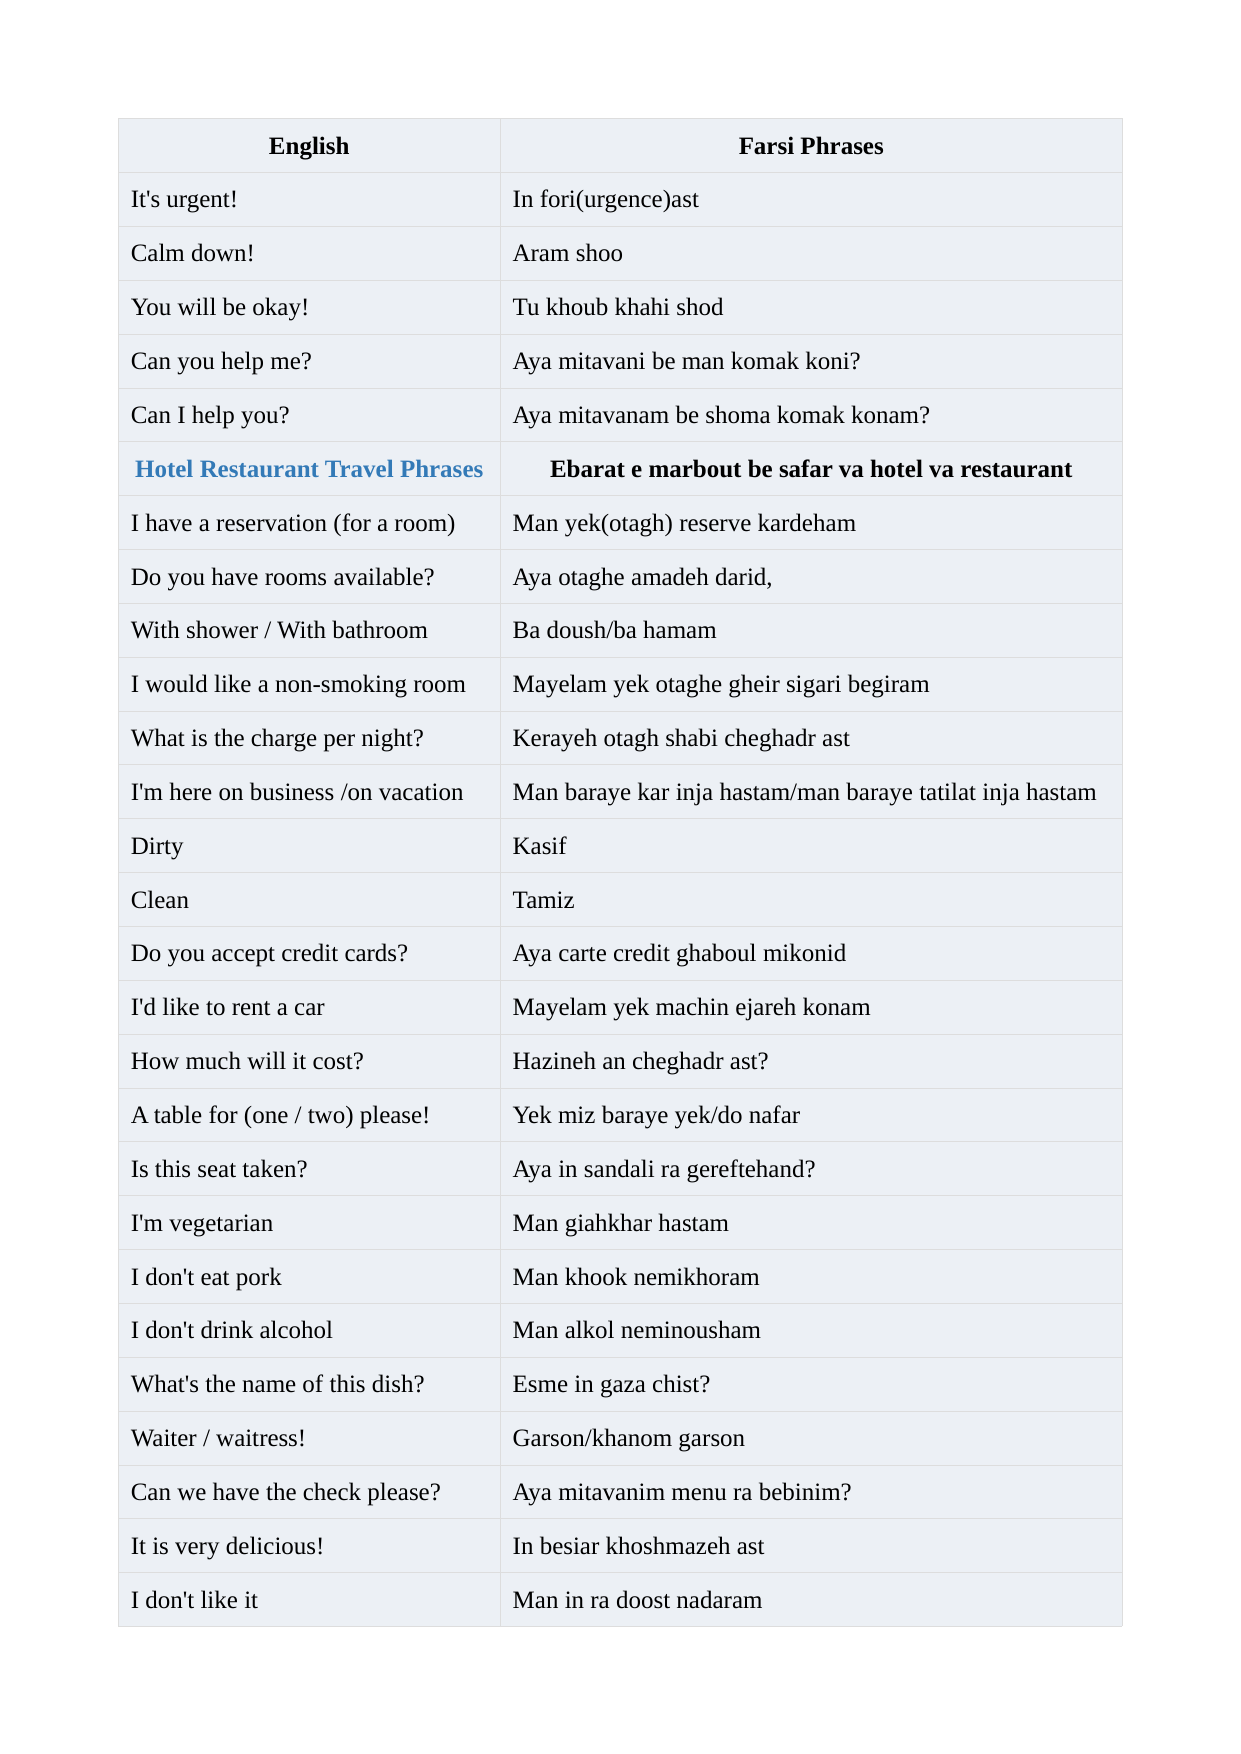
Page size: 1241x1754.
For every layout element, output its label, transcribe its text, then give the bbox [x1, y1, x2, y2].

table_cell I don't like it [119, 1573, 500, 1626]
table_header Farsi Phrases [501, 119, 1122, 172]
table_cell Do you have rooms available? [119, 550, 500, 603]
table_cell Esme in gaza chist? [501, 1358, 1122, 1411]
table_cell A table for (one / two) please! [119, 1089, 500, 1141]
table_cell Aya carte credit ghaboul mikonid [501, 927, 1122, 980]
table_cell I'd like to rent a car [119, 981, 500, 1034]
table_cell Clean [119, 873, 500, 926]
table_cell I don't eat pork [119, 1250, 500, 1303]
table_cell Tamiz [501, 873, 1122, 926]
table_cell Aya mitavanam be shoma komak konam? [501, 389, 1122, 441]
table_cell Man giahkhar hastam [501, 1196, 1122, 1249]
table_cell It's urgent! [119, 173, 500, 226]
table_cell I don't drink alcohol [119, 1304, 500, 1357]
table_cell In besiar khoshmazeh ast [501, 1519, 1122, 1572]
table_cell Aya mitavanim menu ra bebinim? [501, 1466, 1122, 1518]
table_cell I have a reservation (for a room) [119, 496, 500, 549]
table_cell Mayelam yek otaghe gheir sigari begiram [501, 658, 1122, 711]
table_cell Man baraye kar inja hastam/man baraye tatilat inja hastam [501, 765, 1122, 818]
table_cell It is very delicious! [119, 1519, 500, 1572]
table_cell What's the name of this dish? [119, 1358, 500, 1411]
table_cell Yek miz baraye yek/do nafar [501, 1089, 1122, 1141]
table_cell Tu khoub khahi shod [501, 281, 1122, 333]
table_cell Can you help me? [119, 335, 500, 387]
table_cell How much will it cost? [119, 1035, 500, 1087]
table_cell Kasif [501, 819, 1122, 872]
table_cell Waiter / waitress! [119, 1412, 500, 1464]
table_cell Mayelam yek machin ejareh konam [501, 981, 1122, 1034]
table_cell Dirty [119, 819, 500, 872]
table_cell Aram shoo [501, 227, 1122, 280]
table_cell I'm here on business /on vacation [119, 765, 500, 818]
table_cell Can I help you? [119, 389, 500, 441]
table_cell Man khook nemikhoram [501, 1250, 1122, 1303]
table_cell Man yek(otagh) reserve kardeham [501, 496, 1122, 549]
table_cell With shower / With bathroom [119, 604, 500, 657]
table_cell You will be okay! [119, 281, 500, 333]
table_cell Aya mitavani be man komak koni? [501, 335, 1122, 387]
table_cell Calm down! [119, 227, 500, 280]
table_cell Kerayeh otagh shabi cheghadr ast [501, 712, 1122, 764]
table_cell Garson/khanom garson [501, 1412, 1122, 1464]
table_header English [119, 119, 500, 172]
table_cell I would like a non-smoking room [119, 658, 500, 711]
table_cell Can we have the check please? [119, 1466, 500, 1518]
table_cell Man alkol neminousham [501, 1304, 1122, 1357]
table_cell Aya otaghe amadeh darid, [501, 550, 1122, 603]
table_cell Man in ra doost nadaram [501, 1573, 1122, 1626]
table_cell Aya in sandali ra gereftehand? [501, 1142, 1122, 1195]
table_cell Hazineh an cheghadr ast? [501, 1035, 1122, 1087]
table_cell What is the charge per night? [119, 712, 500, 764]
table_cell Ba doush/ba hamam [501, 604, 1122, 657]
table_cell Do you accept credit cards? [119, 927, 500, 980]
table_cell Ebarat e marbout be safar va hotel va restaurant [501, 442, 1122, 495]
table_cell Is this seat taken? [119, 1142, 500, 1195]
table_cell Hotel Restaurant Travel Phrases [119, 442, 500, 495]
table_cell I'm vegetarian [119, 1196, 500, 1249]
table_cell In fori(urgence)ast [501, 173, 1122, 226]
